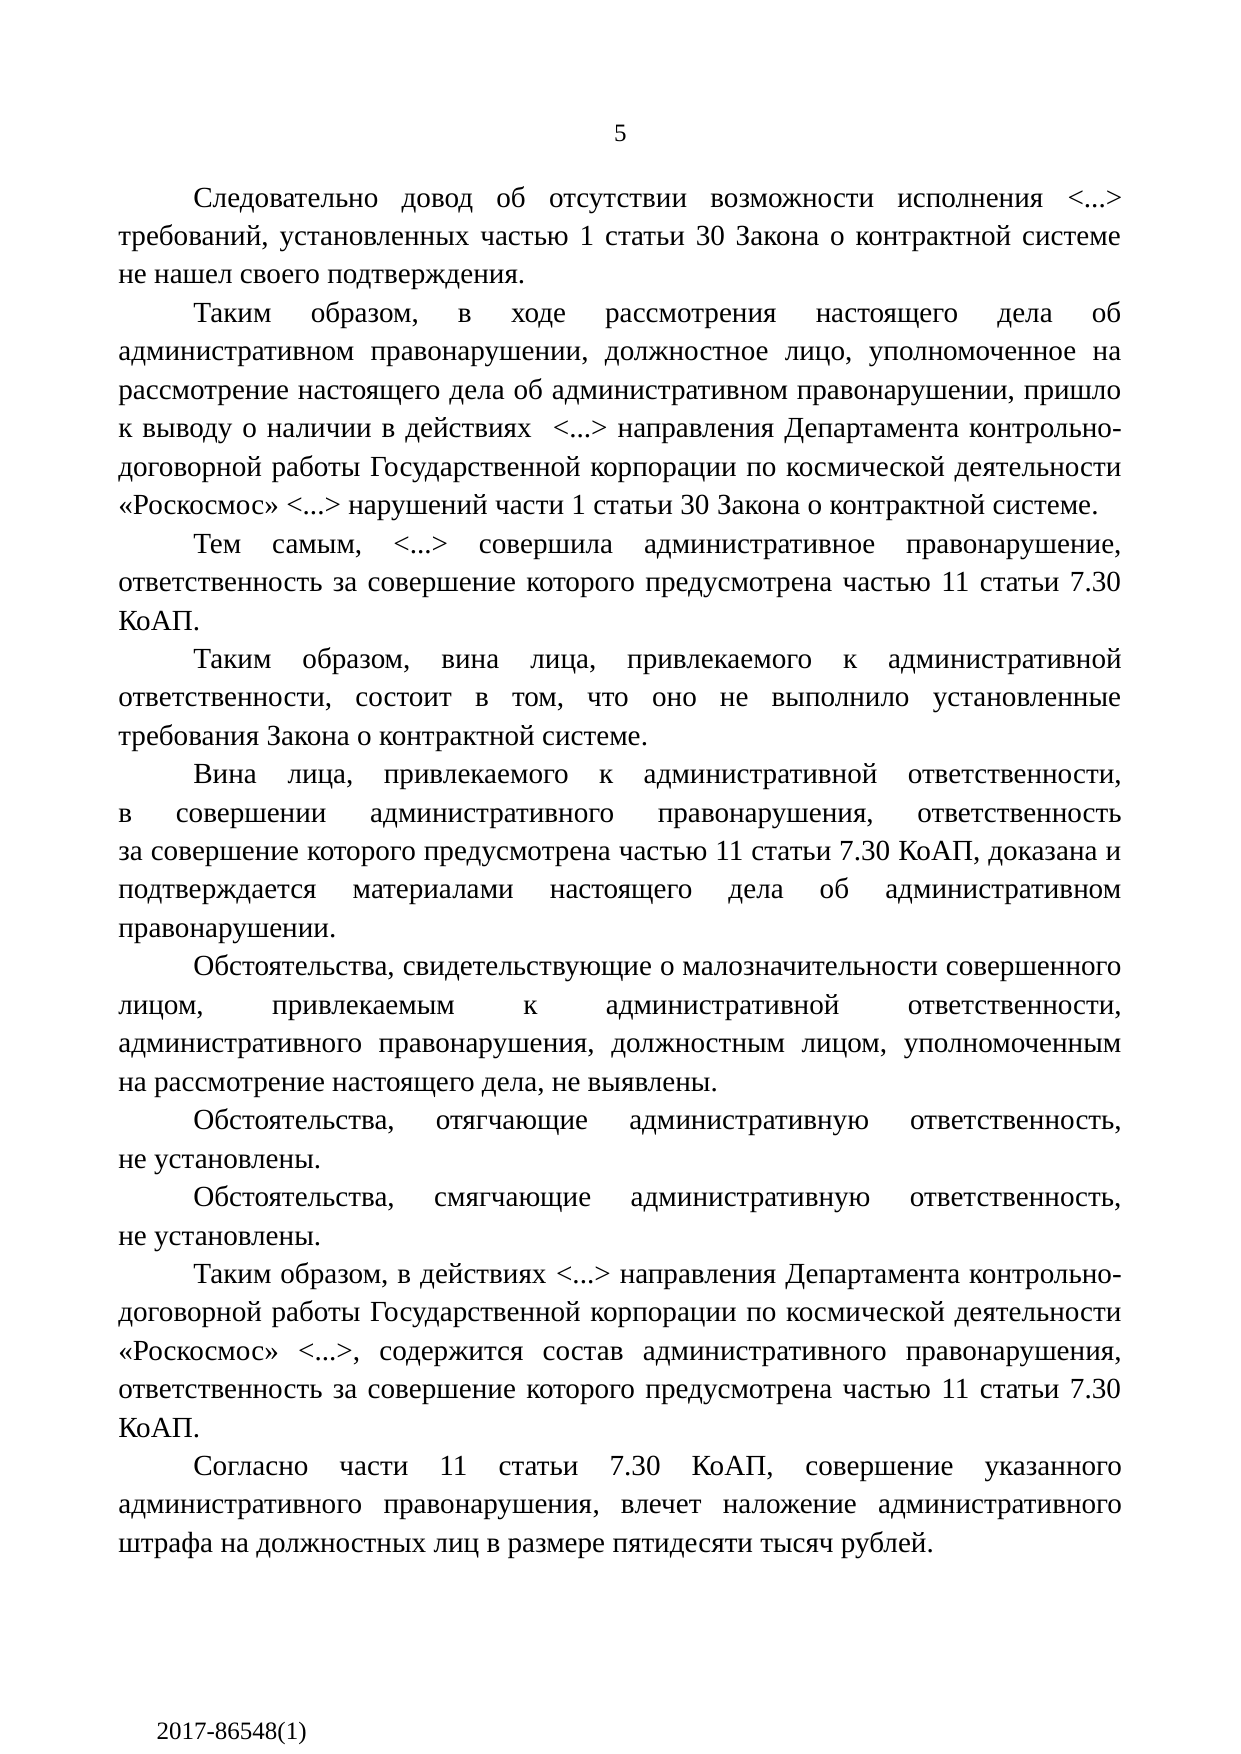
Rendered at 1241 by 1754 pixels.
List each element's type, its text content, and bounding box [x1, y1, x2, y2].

text Таким образом, в действиях <...> направления Департамента контрольно-договорной работы Государственной корпорации по космической деятельности «Роскосмос» <...>, содержится состав административного правонарушения, ответственность за совершение которого предусмотрена частью 11 статьи 7.30 КоАП. [118, 1253, 1122, 1445]
text Обстоятельства, свидетельствующие о малозначительности совершенного лицом, привлекаемым к административной ответственности, административного правонарушения, должностным лицом, уполномоченным на рассмотрение настоящего дела, не выявлены. [118, 945, 1122, 1099]
text Согласно части 11 статьи 7.30 КоАП, совершение указанного административного правонарушения, влечет наложение административного штрафа на должностных лиц в размере пятидесяти тысяч рублей. [118, 1445, 1122, 1560]
text Следовательно довод об отсутствии возможности исполнения <...> требований, установленных частью 1 статьи 30 Закона о контрактной системе не нашел своего подтверждения. [118, 176, 1122, 292]
text Обстоятельства, отягчающие административную ответственность, не установлены. [118, 1099, 1122, 1176]
text Вина лица, привлекаемого к административной ответственности, в совершении административного правонарушения, ответственность за совершение которого предусмотрена частью 11 статьи 7.30 КоАП, доказана и подтверждается материалами настоящего дела об административном правонарушении. [118, 753, 1122, 945]
text Таким образом, вина лица, привлекаемого к административной ответственности, состоит в том, что оно не выполнило установленные требования Закона о контрактной системе. [118, 638, 1122, 753]
text Тем самым, <...> совершила административное правонарушение, ответственность за совершение которого предусмотрена частью 11 статьи 7.30 КоАП. [118, 522, 1122, 638]
text Обстоятельства, смягчающие административную ответственность, не установлены. [118, 1176, 1122, 1253]
text Таким образом, в ходе рассмотрения настоящего дела об административном правонарушении, должностное лицо, уполномоченное на рассмотрение настоящего дела об административном правонарушении, пришло к выводу о наличии в действиях <...> направления Департамента контрольно-договорной работы Государственной корпорации по космической деятельности «Роскосмос» <...> нарушений части 1 статьи 30 Закона о контрактной системе. [118, 292, 1122, 522]
